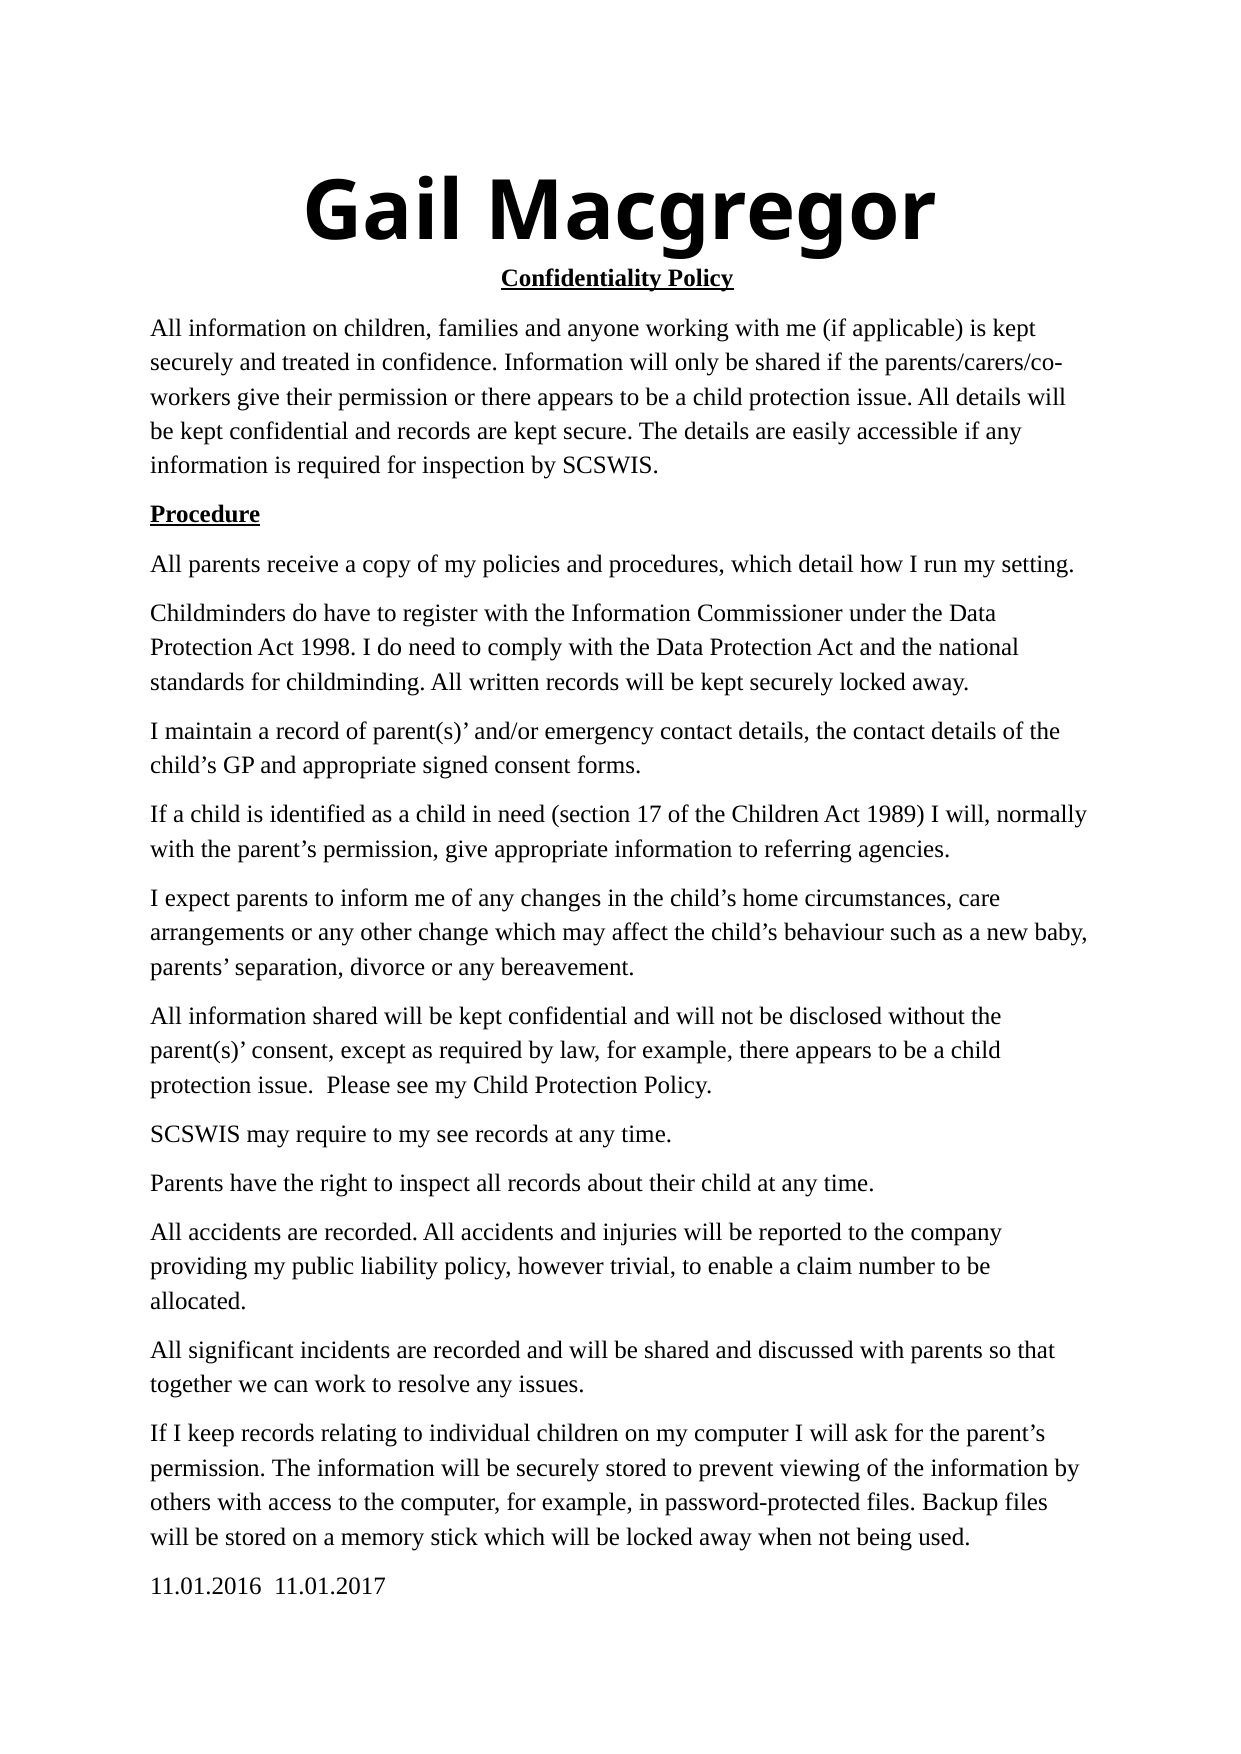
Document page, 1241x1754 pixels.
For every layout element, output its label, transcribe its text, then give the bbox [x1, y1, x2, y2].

text All information on children, families and anyone working with me (if applicable) is kept securely and treated in confidence. Information will only be shared if the parents/carers/co-workers give their permission or there appears to be a child protection issue. All details will be kept confidential and records are kept secure. The details are easily accessible if any information is required for inspection by SCSWIS. [150, 313, 1090, 479]
text All significant incidents are recorded and will be shared and discussed with parents so that together we can work to resolve any issues. [150, 1335, 1090, 1398]
text If I keep records relating to individual children on my computer I will ask for the parent’s permission. The information will be securely stored to prevent viewing of the information by others with access to the computer, for example, in password-protected files. Backup files will be stored on a memory stick which will be locked away when not being used. [150, 1418, 1090, 1551]
text Childminders do have to register with the Information Commissioner under the Data Protection Act 1998. I do need to comply with the Data Protection Act and the national standards for childminding. All written records will be kept securely locked away. [150, 598, 1090, 695]
text All parents receive a copy of my policies and procedures, which detail how I run my setting. [150, 549, 1090, 577]
text If a child is identified as a child in need (section 17 of the Children Act 1989) I will, normally with the parent’s permission, give appropriate information to referring agencies. [150, 799, 1090, 862]
text I maintain a record of parent(s)’ and/or emergency contact details, the contact details of the child’s GP and appropriate signed consent forms. [150, 716, 1090, 779]
text Gail Macgregor [150, 150, 1090, 263]
text SCSWIS may require to my see records at any time. [150, 1119, 1090, 1148]
text I expect parents to inform me of any changes in the child’s home circumstances, care arrangements or any other change which may affect the child’s behaviour such as a new baby, parents’ separation, divorce or any bereavement. [150, 883, 1090, 981]
text Parents have the right to inspect all records about their child at any time. [150, 1168, 1090, 1197]
text All accidents are recorded. All accidents and injuries will be reported to the company providing my public liability policy, however trivial, to enable a claim number to be allocated. [150, 1217, 1090, 1315]
text Confidentiality Policy [150, 263, 1090, 292]
text All information shared will be kept confidential and will not be disclosed without the parent(s)’ consent, except as required by law, for example, there appears to be a child protection issue. Please see my Child Protection Policy. [150, 1001, 1090, 1098]
text 11.01.2016 11.01.2017 [150, 1571, 1090, 1600]
text Procedure [150, 499, 1090, 528]
